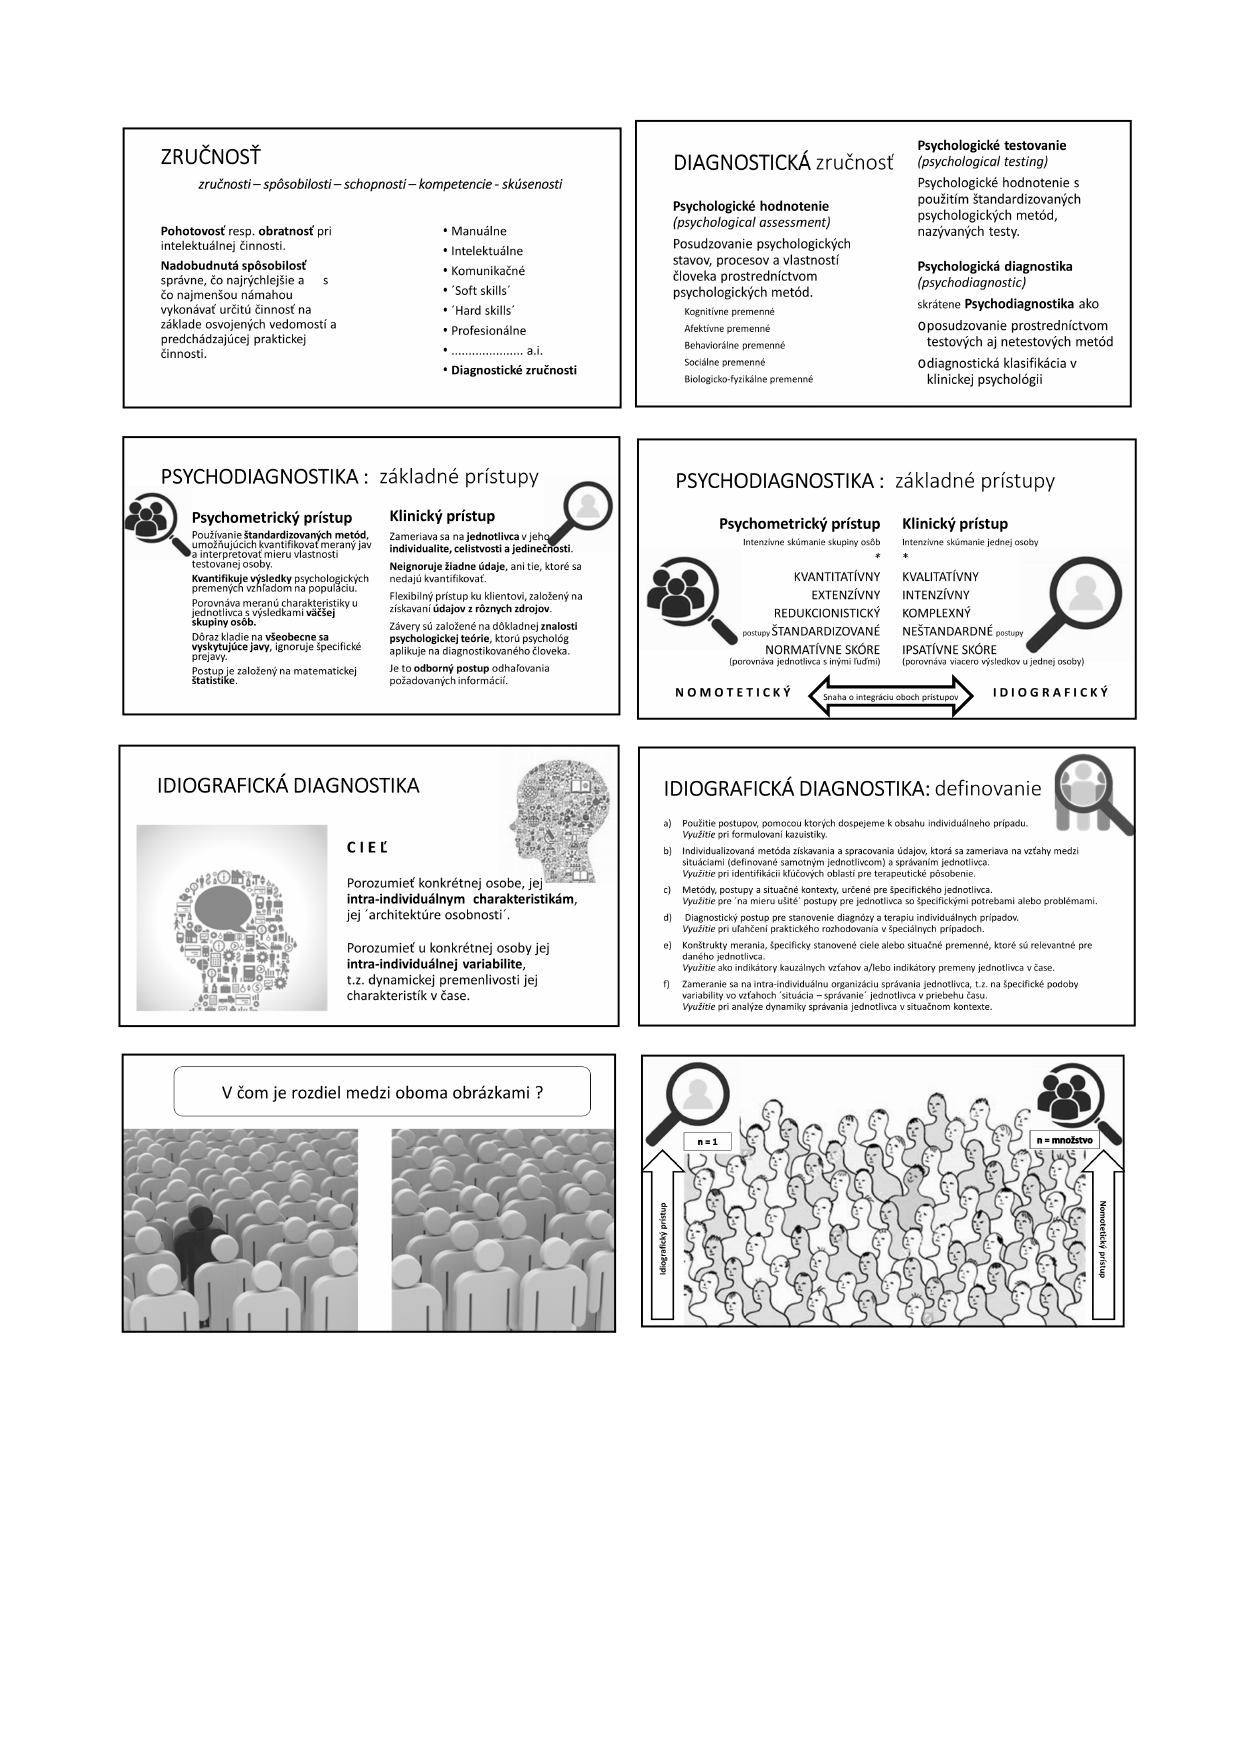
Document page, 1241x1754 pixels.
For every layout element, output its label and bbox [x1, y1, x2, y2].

picture [638, 1053, 1129, 1331]
picture [635, 744, 1139, 1030]
picture [120, 122, 625, 413]
picture [635, 435, 1141, 723]
picture [632, 116, 1135, 410]
picture [120, 433, 622, 719]
picture [115, 742, 623, 1028]
picture [118, 1051, 618, 1335]
